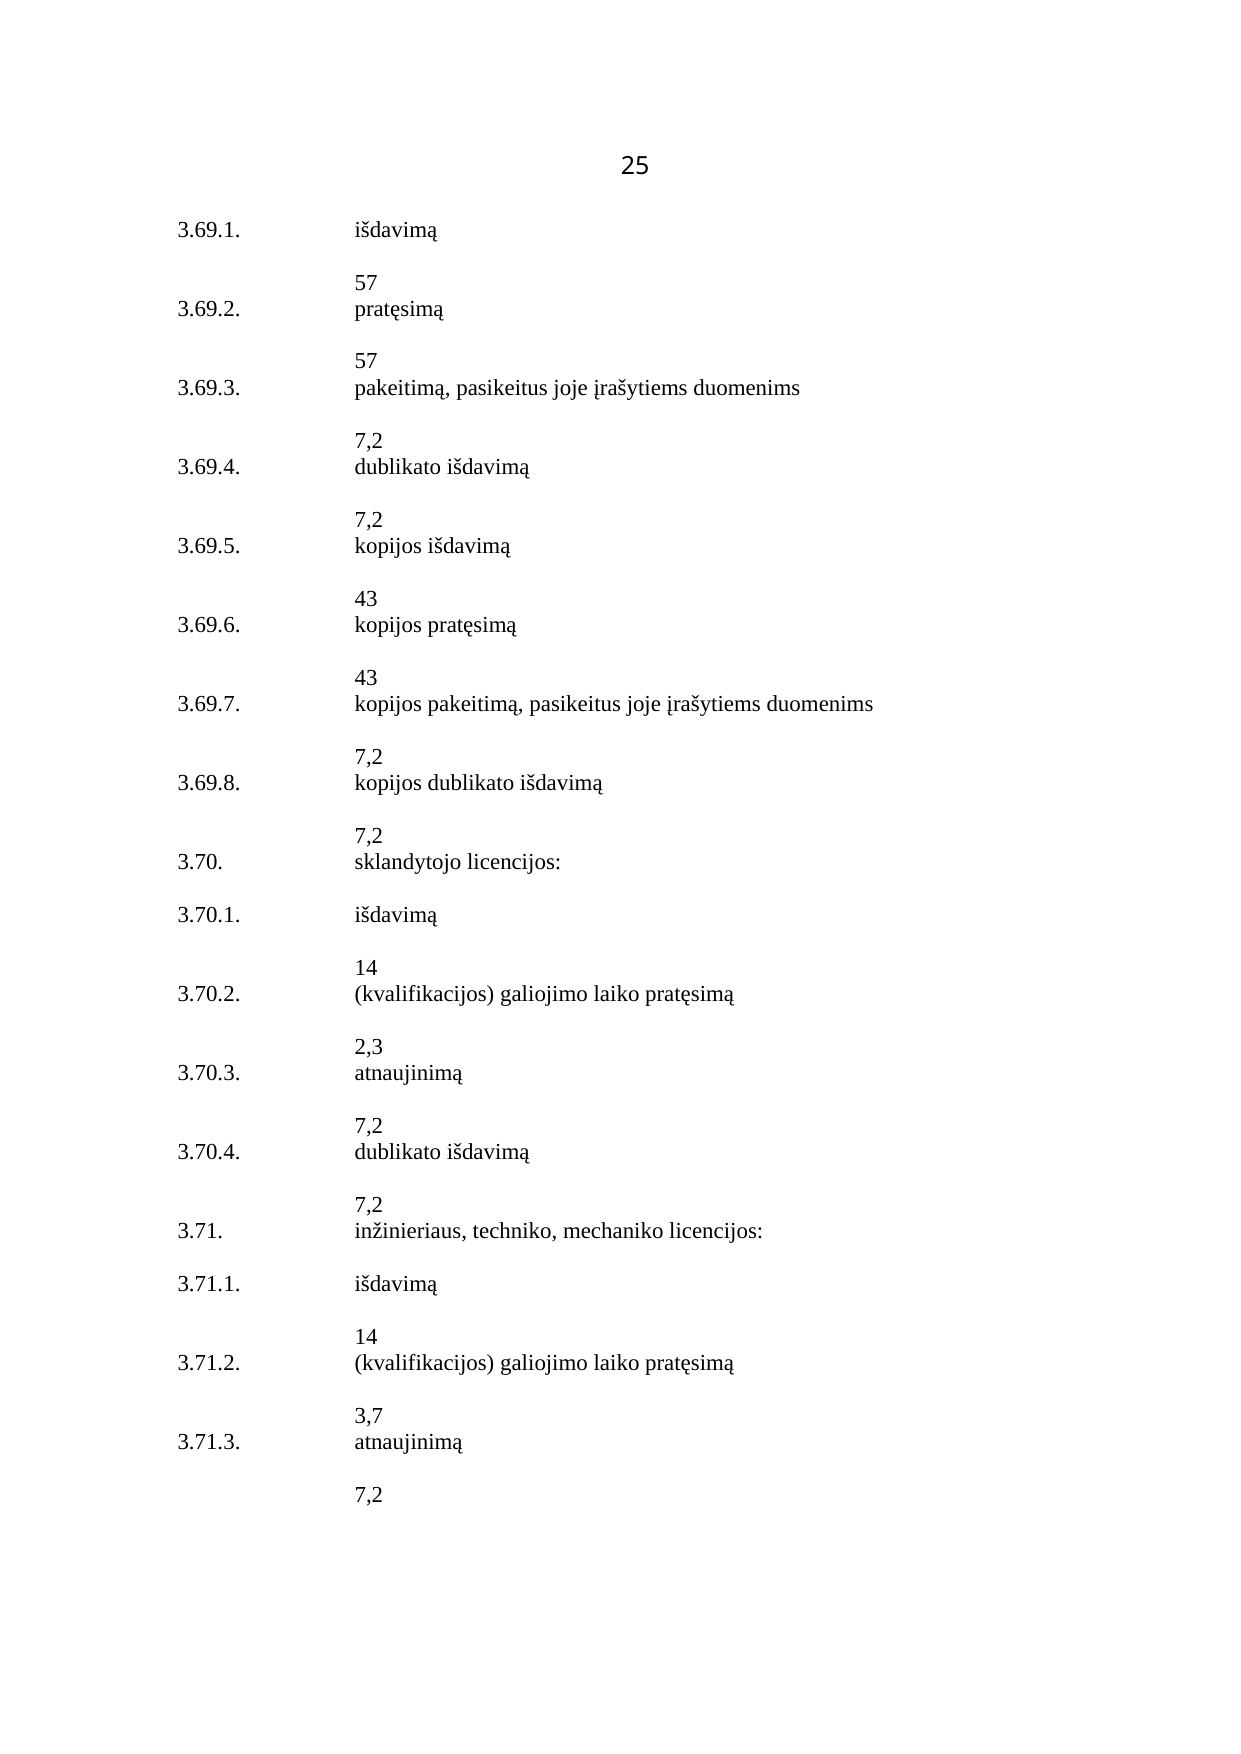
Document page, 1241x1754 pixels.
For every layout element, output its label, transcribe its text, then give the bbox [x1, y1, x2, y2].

text 3.71.2. (kvalifikacijos) galiojimo laiko pratęsimą 3,7 [177, 1349, 945, 1428]
text 3.69.5. kopijos išdavimą 43 [177, 532, 945, 611]
text 3.69.3. pakeitimą, pasikeitus joje įrašytiems duomenims 7,2 [177, 374, 945, 453]
text 3.71. inžinieriaus, techniko, mechaniko licencijos: [177, 1217, 945, 1270]
text 3.70.2. (kvalifikacijos) galiojimo laiko pratęsimą 2,3 [177, 980, 945, 1059]
text 3.69.1. išdavimą 57 [177, 216, 945, 295]
text 3.70.1. išdavimą 14 [177, 901, 945, 980]
text 3.70.4. dublikato išdavimą 7,2 [177, 1138, 945, 1217]
text 3.71.1. išdavimą 14 [177, 1270, 945, 1349]
text 3.69.7. kopijos pakeitimą, pasikeitus joje įrašytiems duomenims 7,2 [177, 690, 945, 769]
text 3.69.6. kopijos pratęsimą 43 [177, 611, 945, 690]
text 3.70. sklandytojo licencijos: [177, 848, 945, 901]
text 3.70.3. atnaujinimą 7,2 [177, 1059, 945, 1138]
text 3.69.8. kopijos dublikato išdavimą 7,2 [177, 769, 945, 848]
text 3.69.4. dublikato išdavimą 7,2 [177, 453, 945, 532]
text 3.69.2. pratęsimą 57 [177, 295, 945, 374]
text 3.71.3. atnaujinimą 7,2 [177, 1428, 945, 1507]
